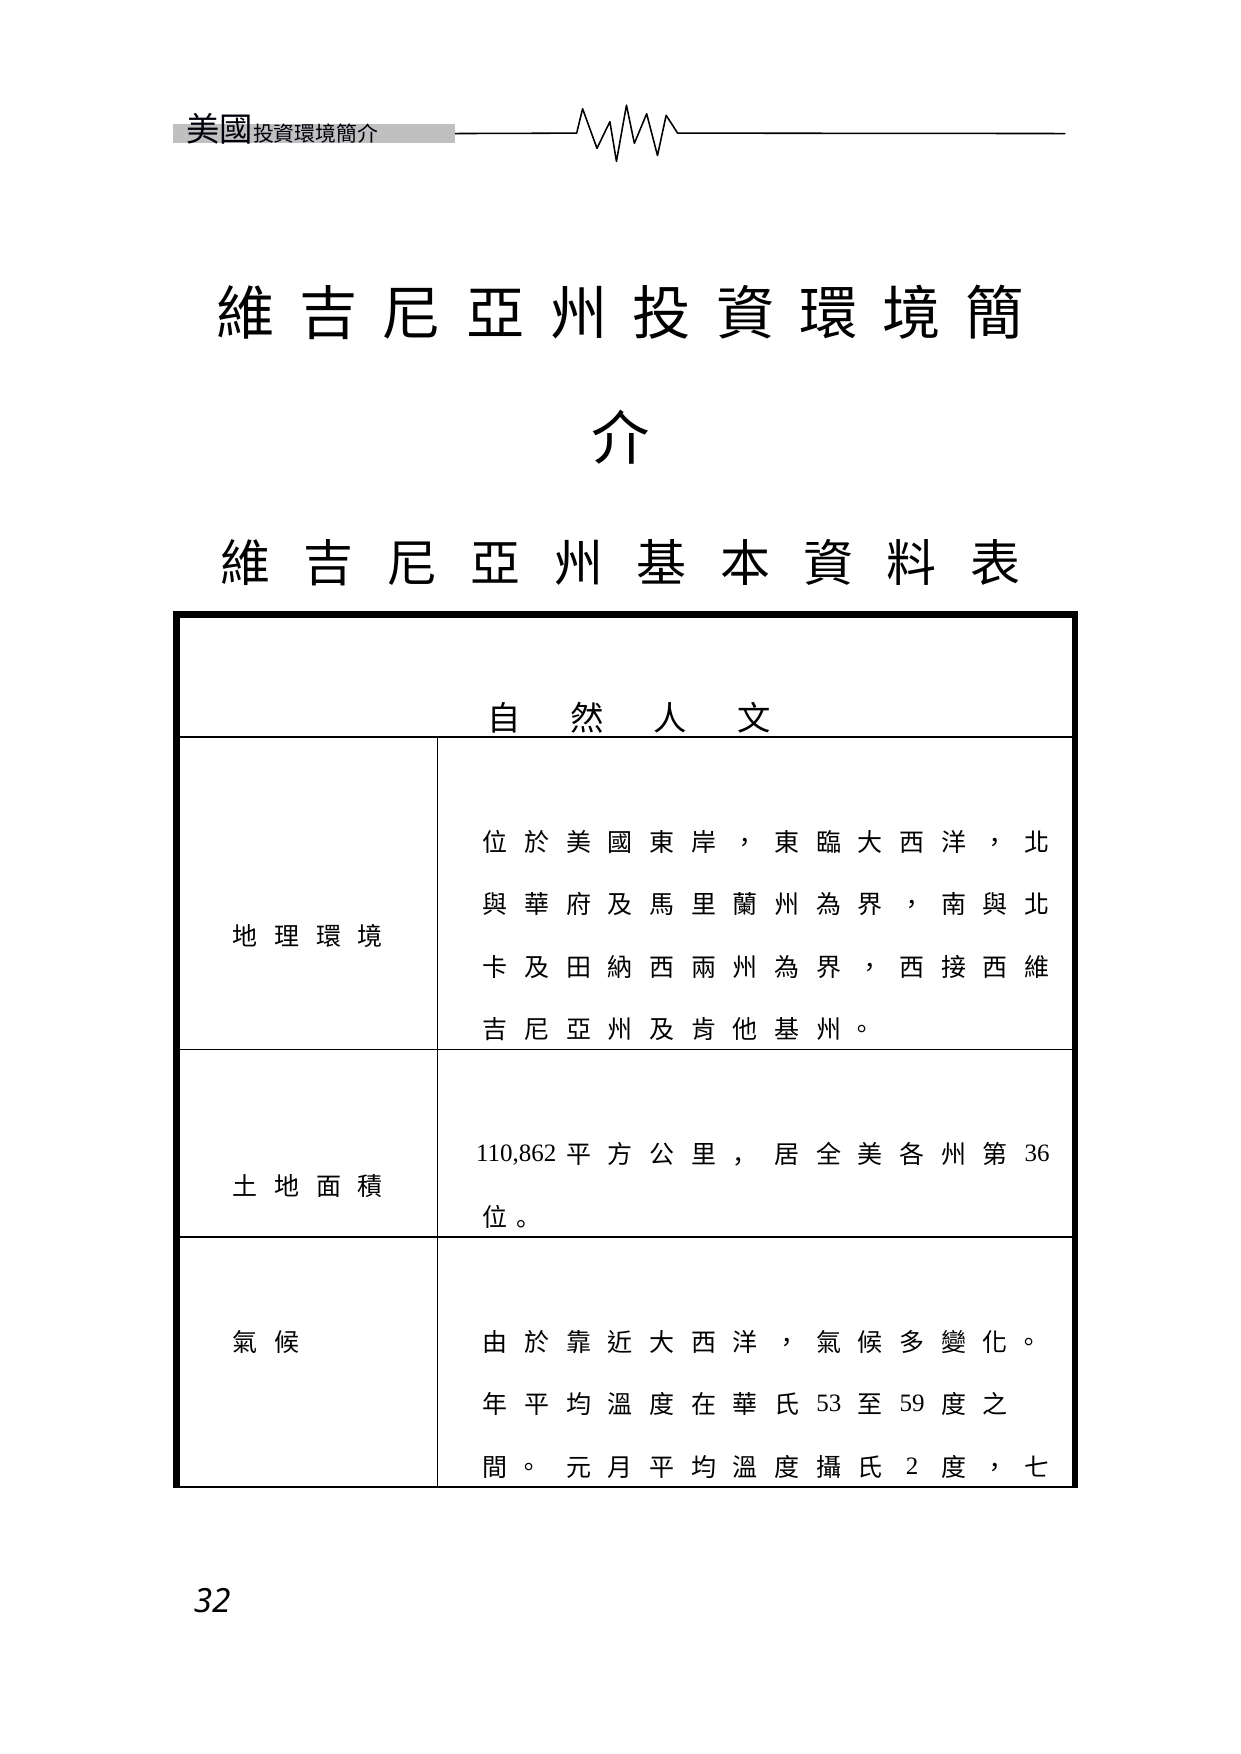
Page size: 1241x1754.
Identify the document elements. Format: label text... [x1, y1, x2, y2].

table_cell 110,862平方公里，居全美各州第36位。 [438, 1050, 1072, 1236]
table_cell 氣候 [180, 1238, 437, 1486]
text 維吉尼亞州基本資料表 [183, 486, 1058, 611]
table_header 自 然 人 文 [180, 618, 1072, 736]
table_cell 地理環境 [180, 738, 437, 1049]
text 維吉尼亞州投資環境簡介 [183, 236, 1058, 486]
table_cell 位於美國東岸，東臨大西洋，北與華府及馬里蘭州為界，南與北卡及田納西兩州為界，西接西維吉尼亞州及肯他基州。 [438, 738, 1072, 1049]
table_cell 土地面積 [180, 1050, 437, 1236]
table_cell 由於靠近大西洋，氣候多變化。年平均溫度在華氏53至59度之間。元月平均溫度攝氏2度，七 [438, 1238, 1072, 1486]
